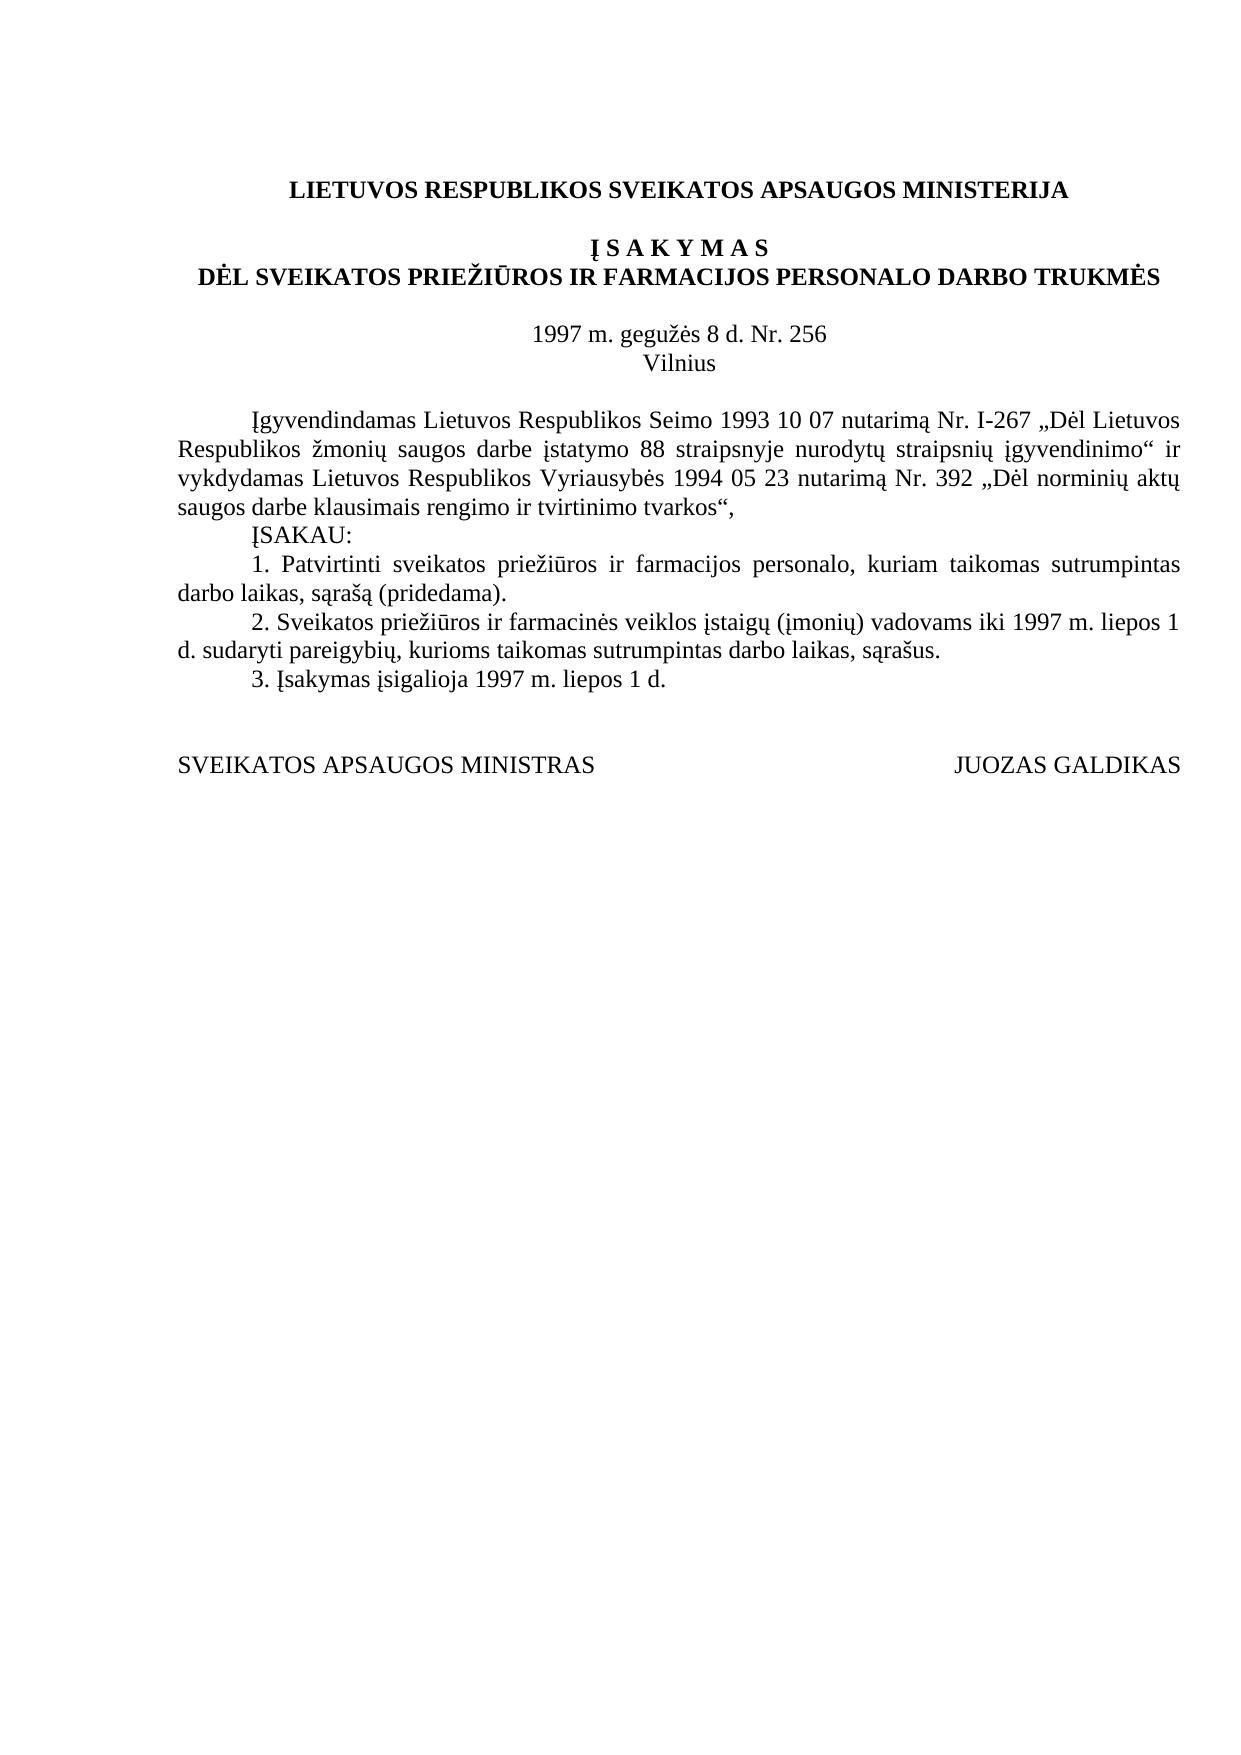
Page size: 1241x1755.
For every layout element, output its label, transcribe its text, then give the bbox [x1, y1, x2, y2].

text LIETUVOS RESPUBLIKOS SVEIKATOS APSAUGOS MINISTERIJA [177, 176, 1181, 204]
text Vilnius [177, 348, 1181, 377]
text 1. Patvirtinti sveikatos priežiūros ir farmacijos personalo, kuriam taikomas sutrumpintas darbo laikas, sąrašą (pridedama). [177, 549, 1181, 607]
text 1997 m. gegužės 8 d. Nr. 256 [177, 319, 1181, 348]
text Į S A K Y M A S [177, 233, 1181, 262]
text 3. Įsakymas įsigalioja 1997 m. liepos 1 d. [177, 664, 1181, 693]
text DĖL SVEIKATOS PRIEŽIŪROS IR FARMACIJOS PERSONALO DARBO TRUKMĖS [177, 262, 1181, 291]
text ĮSAKAU: [177, 521, 1181, 549]
text 2. Sveikatos priežiūros ir farmacinės veiklos įstaigų (įmonių) vadovams iki 1997 m. liepos 1 d. sudaryti pareigybių, kurioms taikomas sutrumpintas darbo laikas, sąrašus. [177, 607, 1181, 664]
text Įgyvendindamas Lietuvos Respublikos Seimo 1993 10 07 nutarimą Nr. I-267 „Dėl Lietuvos Respublikos žmonių saugos darbe įstatymo 88 straipsnyje nurodytų straipsnių įgyvendinimo“ ir vykdydamas Lietuvos Respublikos Vyriausybės 1994 05 23 nutarimą Nr. 392 „Dėl norminių aktų saugos darbe klausimais rengimo ir tvirtinimo tvarkos“, [177, 406, 1181, 521]
text SVEIKATOS APSAUGOS MINISTRAS JUOZAS GALDIKAS [177, 751, 1181, 779]
